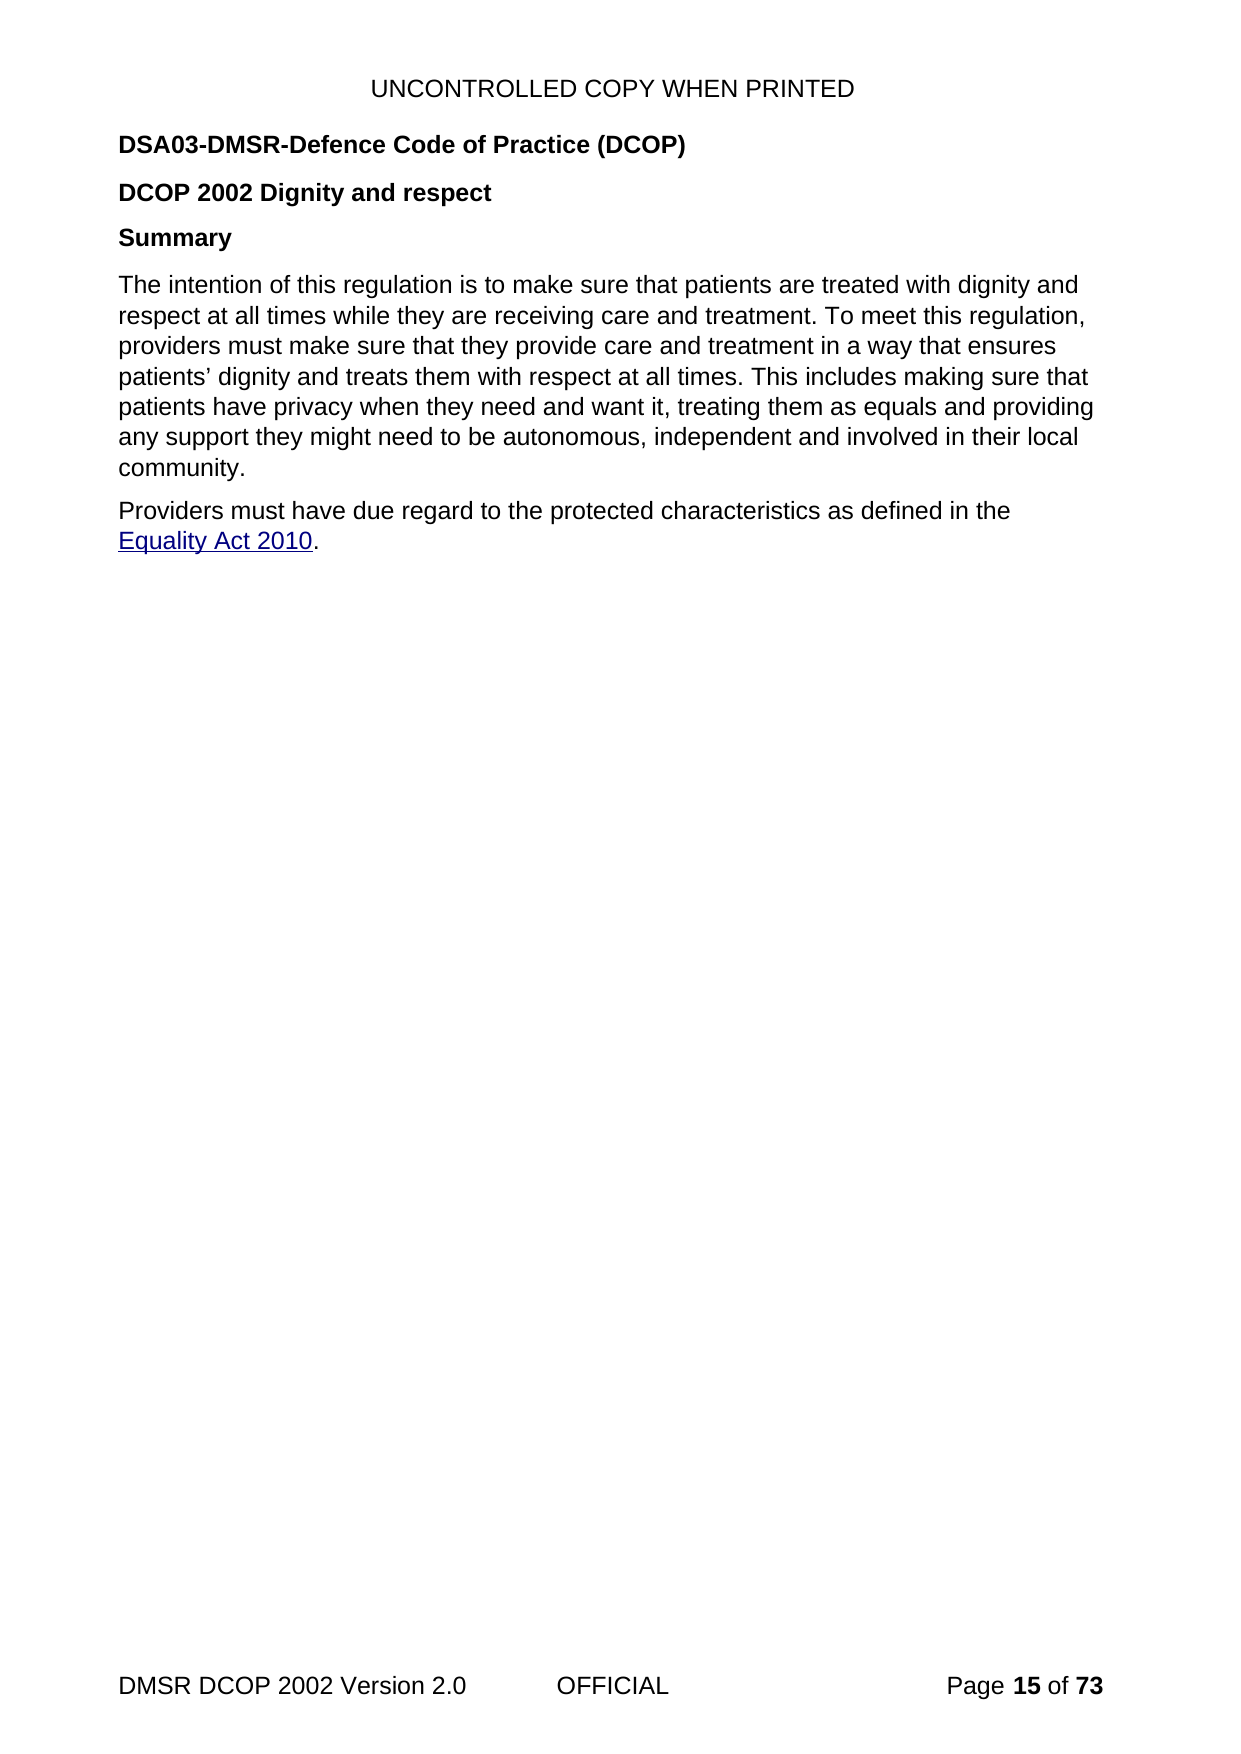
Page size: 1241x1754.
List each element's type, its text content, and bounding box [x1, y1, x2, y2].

text Summary [118, 223, 1107, 252]
text DSA03-DMSR-Defence Code of Practice (DCOP) [118, 131, 1107, 159]
subtitle DCOP 2002 Dignity and respect [118, 178, 1107, 206]
text The intention of this regulation is to make sure that patients are treated with dignity and respect at all times while they are receiving care and treatment. To meet this regulation, providers must make sure that they provide care and treatment in a way that ensures patients’ dignity and treats them with respect at all times. This includes making sure that patients have privacy when they need and want it, treating them as equals and providing any support they might need to be autonomous, independent and involved in their local community. [118, 270, 1107, 481]
text Providers must have due regard to the protected characteristics as defined in the Equality Act 2010. [118, 496, 1107, 555]
